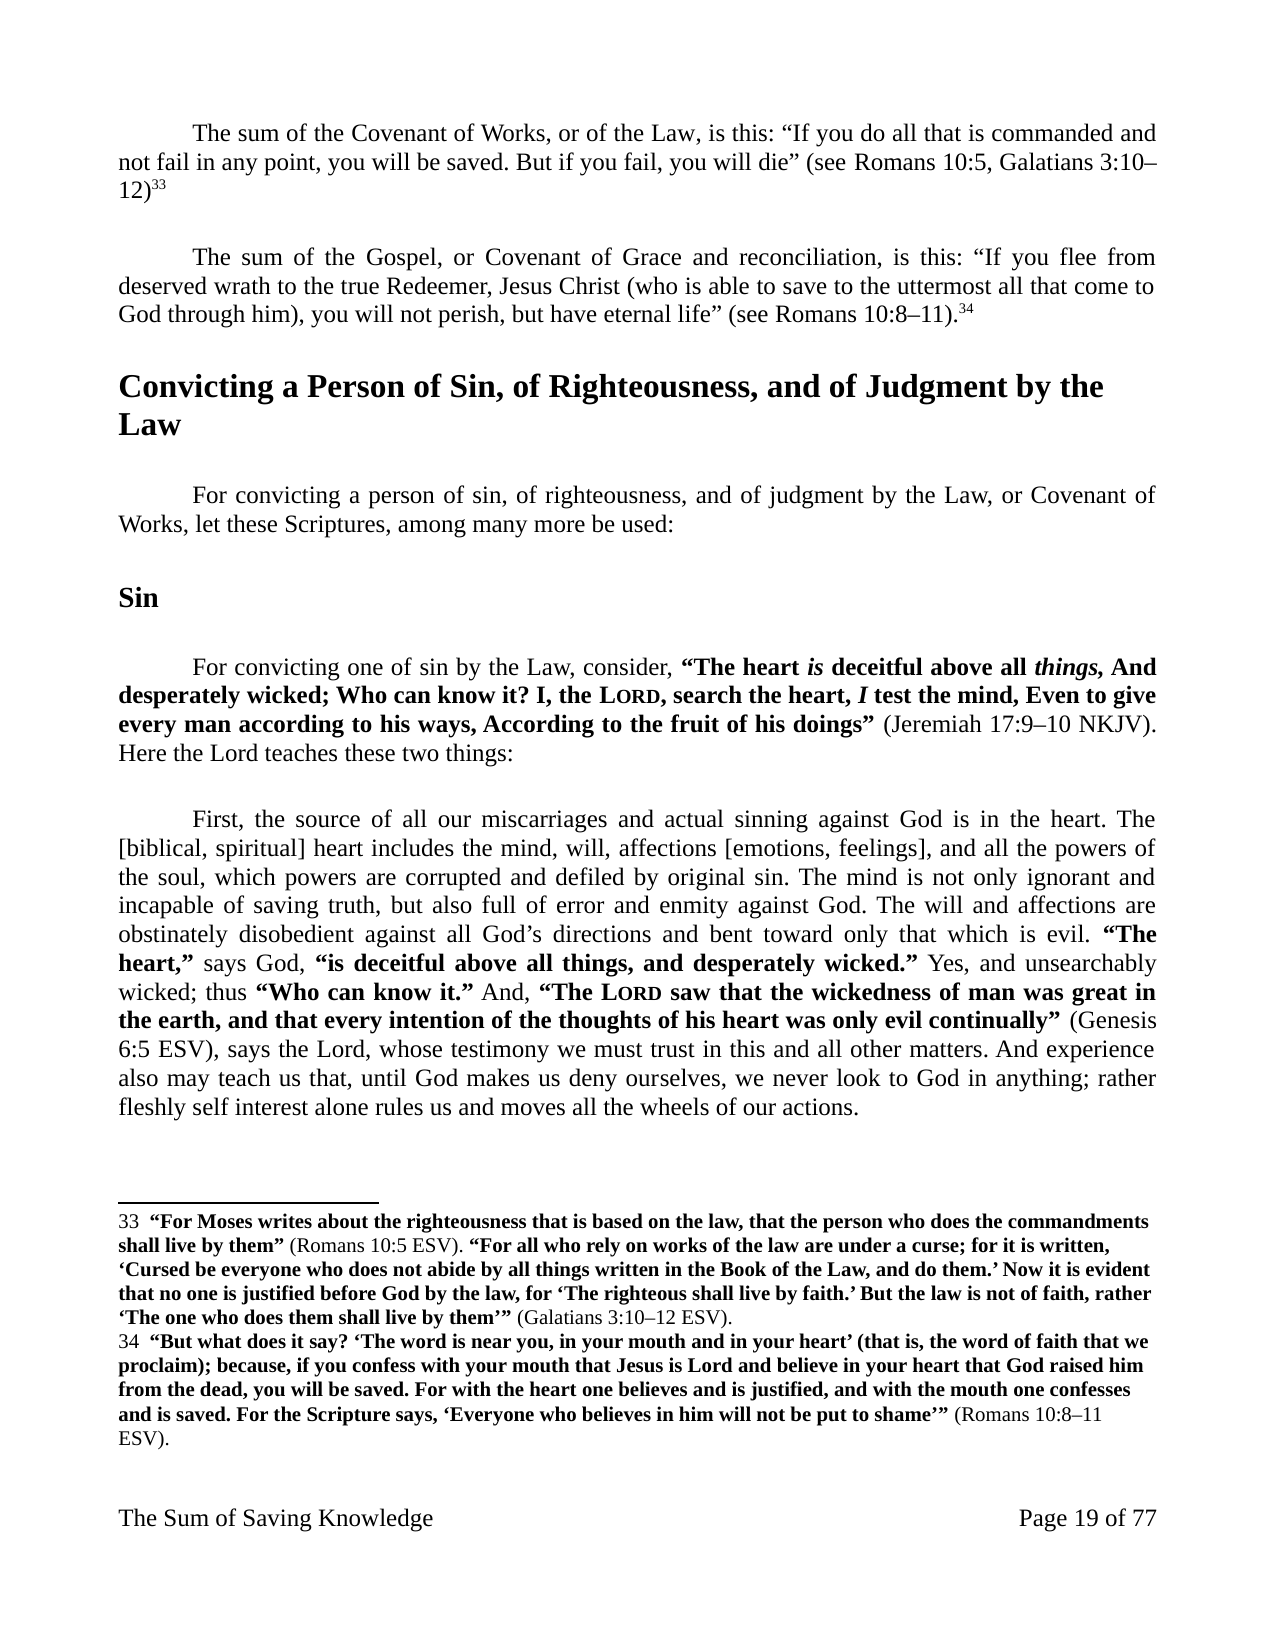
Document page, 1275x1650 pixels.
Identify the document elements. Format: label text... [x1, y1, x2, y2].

text First, the source of all our miscarriages and actual sinning against God is in the heart. The [biblical, spiritual] heart includes the mind, will, affections [emotions, feelings], and all the powers of the soul, which powers are corrupted and defiled by original sin. The mind is not only ignorant and incapable of saving truth, but also full of error and enmity against God. The will and affections are obstinately disobedient against all God’s directions and bent toward only that which is evil. “The heart,” says God, “is deceitful above all things, and desperately wicked.” Yes, and unsearchably wicked; thus “Who can know it.” And, “The Lord saw that the wickedness of man was great in the earth, and that every intention of the thoughts of his heart was only evil continually” (Genesis 6:5 ESV), says the Lord, whose testimony we must trust in this and all other matters. And experience also may teach us that, until God makes us deny ourselves, we never look to God in anything; rather fleshly self interest alone rules us and moves all the wheels of our actions. [118, 804, 1157, 1121]
text The sum of the Covenant of Works, or of the Law, is this: “If you do all that is commanded and not fail in any point, you will be saved. But if you fail, you will die” (see Romans 10:5, Galatians 3:10–12) [118, 118, 1157, 204]
text “But what does it say? ‘The word is near you, in your mouth and in your heart’ (that is, the word of faith that we proclaim); because, if you confess with your mouth that Jesus is Lord and believe in your heart that God raised him from the dead, you will be saved. For with the heart one believes and is justified, and with the mouth one confesses and is saved. For the Scripture says, ‘Everyone who believes in him will not be put to shame’” (Romans 10:8–11 ESV). [118, 1329, 1157, 1449]
subtitle Convicting a Person of Sin, of Righteousness, and of Judgment by the Law [118, 366, 1157, 443]
text The sum of the Gospel, or Covenant of Grace and reconciliation, is this: “If you flee from deserved wrath to the true Redeemer, Jesus Christ (who is able to save to the uttermost all that come to God through him), you will not perish, but have eternal life” (see Romans 10:8–11). [118, 242, 1157, 328]
text For convicting one of sin by the Law, consider, “The heart is deceitful above all things, And desperately wicked; Who can know it? I, the Lord, search the heart, I test the mind, Even to give every man according to his ways, According to the fruit of his doings” (Jeremiah 17:9–10 NKJV). Here the Lord teaches these two things: [118, 652, 1157, 767]
text For convicting a person of sin, of righteousness, and of judgment by the Law, or Covenant of Works, let these Scriptures, among many more be used: [118, 480, 1157, 538]
text “For Moses writes about the righteousness that is based on the law, that the person who does the commandments shall live by them” (Romans 10:5 ESV). “For all who rely on works of the law are under a curse; for it is written, ‘Cursed be everyone who does not abide by all things written in the Book of the Law, and do them.’ Now it is evident that no one is justified before God by the law, for ‘The righteous shall live by faith.’ But the law is not of faith, rather ‘The one who does them shall live by them’” (Galatians 3:10–12 ESV). [118, 1209, 1157, 1329]
subtitle Sin [118, 580, 1157, 614]
